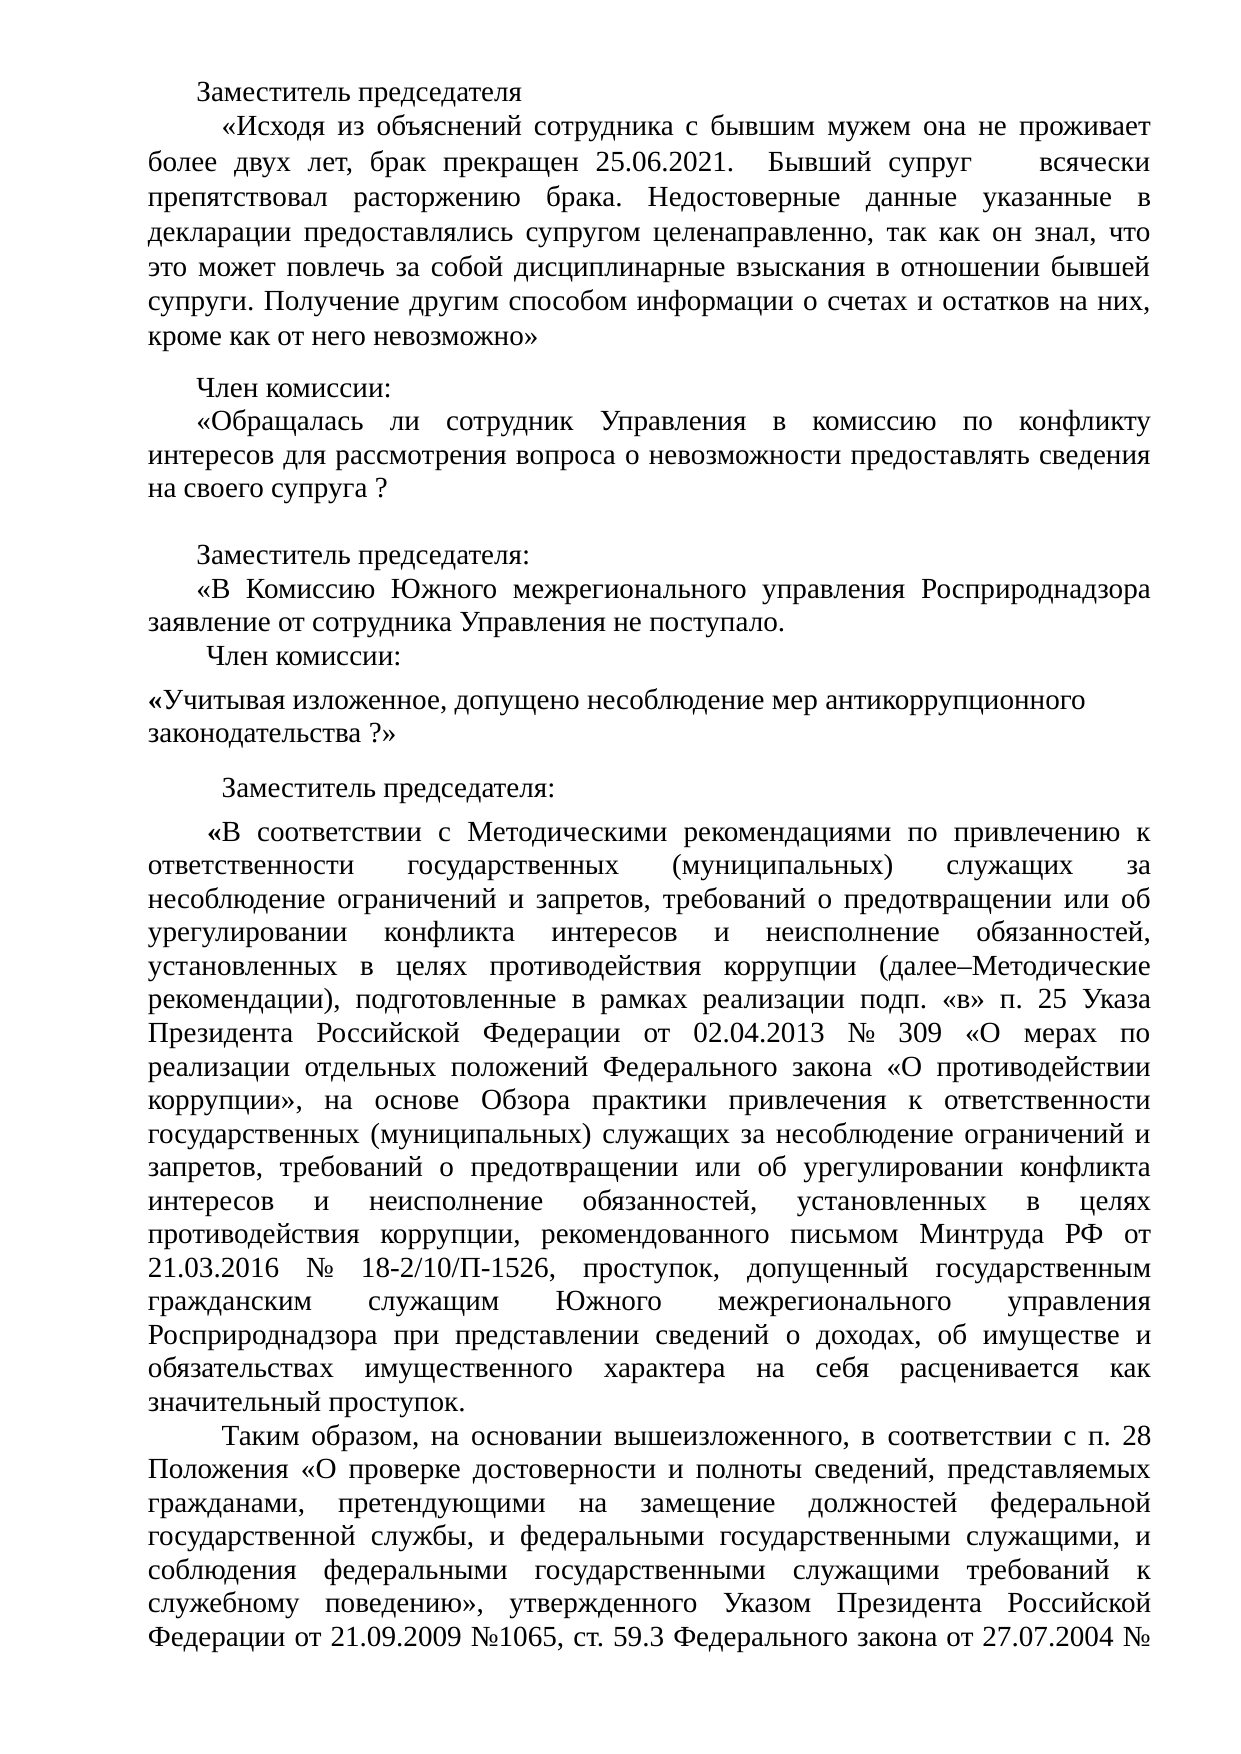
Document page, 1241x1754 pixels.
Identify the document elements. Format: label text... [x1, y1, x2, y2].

text Заместитель председателя [148, 74, 1152, 107]
text «Исходя из объяснений сотрудника с бывшим мужем она не проживает более двух лет, брак прекращен 25.06.2021. Бывший супруг всячески препятствовал расторжению брака. Недостоверные данные указанные в декларации предоставлялись супругом целенаправленно, так как он знал, что это может повлечь за собой дисциплинарные взыскания в отношении бывшей супруги. Получение другим способом информации о счетах и остатков на них, кроме как от него невозможно» [148, 107, 1152, 352]
subtitle Таким образом, на основании вышеизложенного, в соответствии с п. 28 Положения «О проверке достоверности и полноты сведений, представляемых гражданами, претендующими на замещение должностей федеральной государственной службы, и федеральными государственными служащими, и соблюдения федеральными государственными служащими требований к служебному поведению», утвержденного Указом Президента Российской Федерации от 21.09.2009 №1065, ст. 59.3 Федерального закона от 27.07.2004 № [148, 1418, 1152, 1652]
subtitle Заместитель председателя: [148, 770, 1152, 803]
text «В соответствии с Методическими рекомендациями по привлечению к ответственности государственных (муниципальных) служащих за несоблюдение ограничений и запретов, требований о предотвращении или об урегулировании конфликта интересов и неисполнение обязанностей, установленных в целях противодействия коррупции (далее–Методические рекомендации), подготовленные в рамках реализации подп. «в» п. 25 Указа Президента Российской Федерации от 02.04.2013 № 309 «О мерах по реализации отдельных положений Федерального закона «О противодействии коррупции», на основе Обзора практики привлечения к ответственности государственных (муниципальных) служащих за несоблюдение ограничений и запретов, требований о предотвращении или об урегулировании конфликта интересов и неисполнение обязанностей, установленных в целях противодействия коррупции, рекомендованного письмом Минтруда РФ от 21.03.2016 № 18-2/10/П-1526, проступок, допущенный государственным гражданским служащим Южного межрегионального управления Росприроднадзора при представлении сведений о доходах, об имуществе и обязательствах имущественного характера на себя расценивается как значительный проступок. [148, 814, 1152, 1418]
text Член комиссии: [148, 638, 1152, 672]
text «В Комиссию Южного межрегионального управления Росприроднадзора заявление от сотрудника Управления не поступало. [148, 571, 1152, 638]
text Заместитель председателя: [148, 537, 1152, 571]
text «Обращалась ли сотрудник Управления в комиссию по конфликту интересов для рассмотрения вопроса о невозможности предоставлять сведения на своего супруга ? [148, 403, 1152, 504]
text Член комиссии: [148, 370, 1152, 403]
subtitle «Учитывая изложенное, допущено несоблюдение мер антикоррупционного законодательства ?» [148, 682, 1152, 749]
